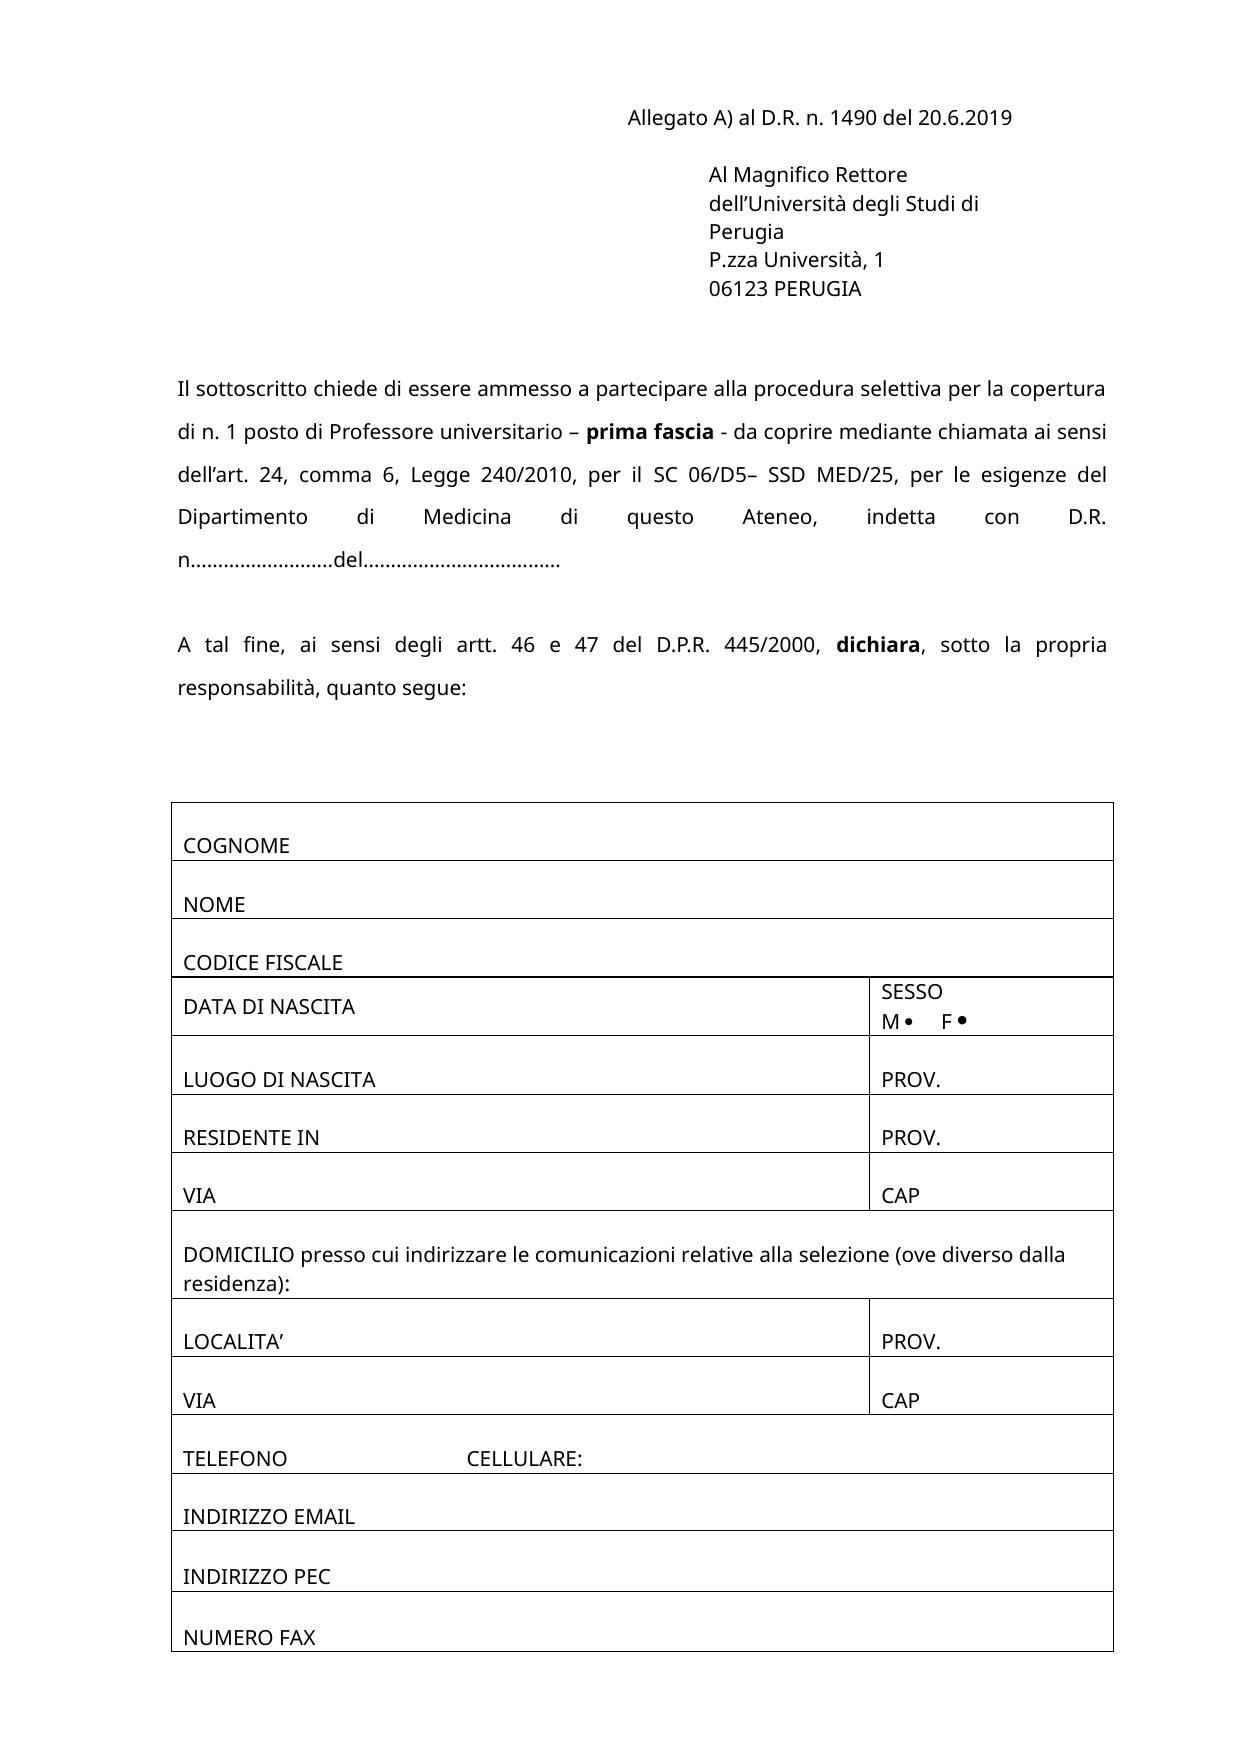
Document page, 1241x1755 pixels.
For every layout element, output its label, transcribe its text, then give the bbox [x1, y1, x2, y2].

table_cell NUMERO FAX [172, 1592, 1113, 1651]
table_cell LOCALITA’ [172, 1299, 869, 1356]
text Il sottoscritto chiede di essere ammesso a partecipare alla procedura selettiva per la copertura di n. 1 posto di Professore universitario – prima fascia - da coprire mediante chiamata ai sensi dell’art. 24, comma 6, Legge 240/2010, per il SC 06/D5– SSD MED/25, per le esigenze del Dipartimento di Medicina di questo Ateneo, indetta con D.R. n……………………..del……………………………... [177, 374, 1107, 573]
table_cell DOMICILIO presso cui indirizzare le comunicazioni relative alla selezione (ove diverso dalla residenza): [172, 1211, 1113, 1298]
text A tal fine, ai sensi degli artt. 46 e 47 del D.P.R. 445/2000, dichiara, sotto la propria responsabilità, quanto segue: [177, 630, 1107, 701]
table_cell PROV. [870, 1036, 1113, 1093]
text 06123 PERUGIA [177, 274, 1049, 302]
table_cell INDIRIZZO PEC [172, 1531, 1113, 1591]
text Al Magnifico Rettore [177, 160, 1049, 189]
table_cell CODICE FISCALE [172, 919, 1113, 976]
table_cell INDIRIZZO EMAIL [172, 1474, 1113, 1530]
text P.zza Università, 1 [177, 246, 1049, 274]
subtitle Allegato A) al D.R. n. 1490 del 20.6.2019 [251, 103, 1049, 132]
text dell’Università degli Studi di [177, 189, 1049, 217]
table_cell CAP [870, 1153, 1113, 1210]
table_cell RESIDENTE IN [172, 1095, 869, 1152]
table_cell PROV. [870, 1095, 1113, 1152]
table_cell NOME [172, 861, 1113, 918]
table_cell SESSO M  F  [870, 978, 1113, 1035]
table_cell VIA [172, 1357, 869, 1414]
table_header COGNOME [172, 803, 1113, 860]
table_cell LUOGO DI NASCITA [172, 1036, 869, 1093]
table_cell CAP [870, 1357, 1113, 1414]
table_cell PROV. [870, 1299, 1113, 1356]
table_cell TELEFONO CELLULARE: [172, 1415, 1113, 1472]
text Perugia [177, 217, 1049, 246]
table_cell DATA DI NASCITA [172, 978, 869, 1035]
table_cell VIA [172, 1153, 869, 1210]
